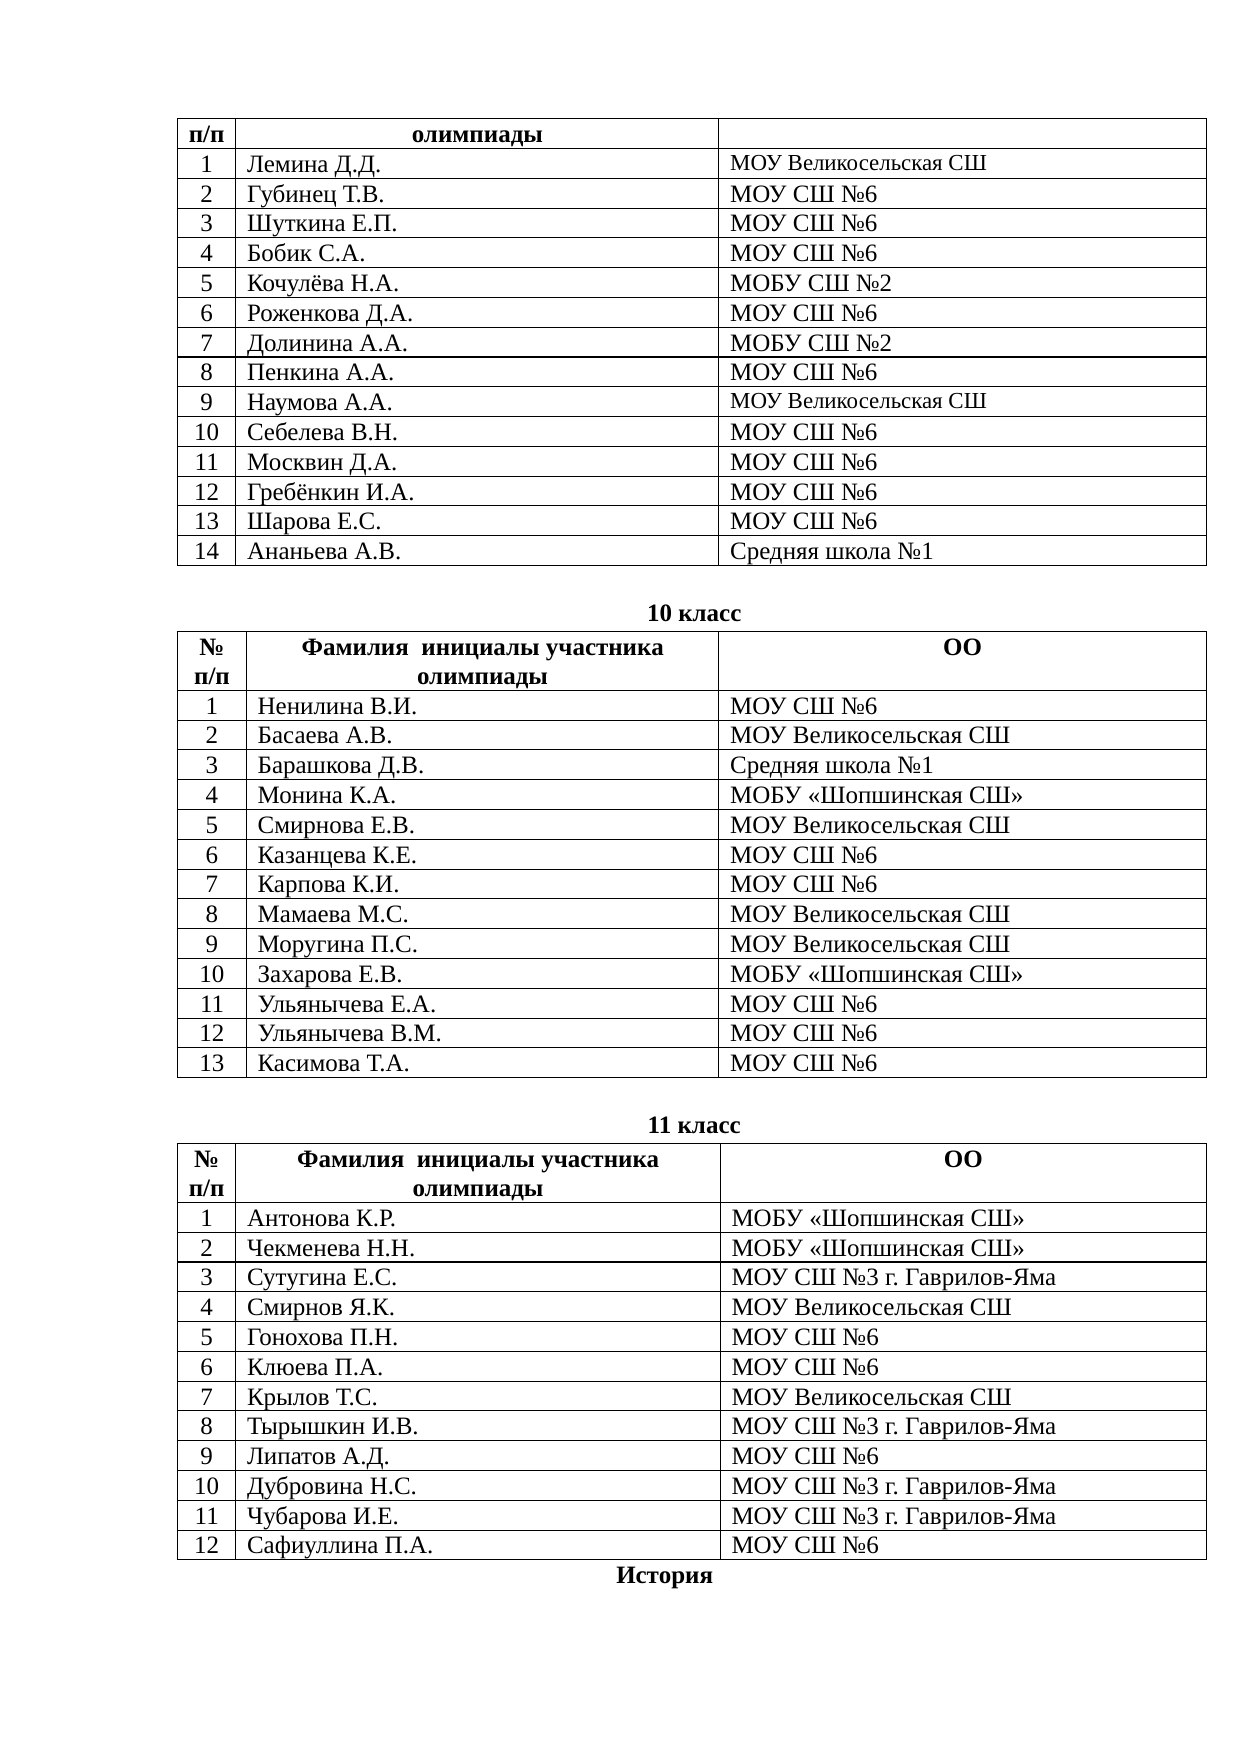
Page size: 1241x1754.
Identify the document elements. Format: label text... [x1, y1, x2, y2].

table_header № п/п [178, 632, 246, 690]
table_cell Себелева В.Н. [236, 417, 718, 446]
table_cell Бобик С.А. [236, 238, 718, 267]
text 11 класс [236, 1110, 1152, 1139]
table_cell Моругина П.С. [247, 929, 718, 958]
table_cell Лемина Д.Д. [236, 149, 718, 178]
table_cell Роженкова Д.А. [236, 298, 718, 327]
table_cell 6 [178, 1352, 235, 1381]
table_cell 12 [178, 1019, 246, 1047]
table_cell Чубарова И.Е. [236, 1501, 720, 1529]
table_cell МОУ Великосельская СШ [721, 1382, 1206, 1410]
table_cell 6 [178, 840, 246, 868]
table_cell 1 [178, 1203, 235, 1232]
table_cell 5 [178, 268, 235, 297]
table_cell МОБУ «Шопшинская СШ» [721, 1203, 1206, 1232]
table_cell 2 [178, 179, 235, 207]
table_cell МОУ Великосельская СШ [719, 387, 1206, 416]
table_cell 2 [178, 721, 246, 749]
table_cell МОУ СШ №3 г. Гаврилов-Яма [721, 1263, 1206, 1291]
table_cell МОУ Великосельская СШ [719, 149, 1206, 178]
table_header ОО [721, 1144, 1206, 1202]
table_cell Монина К.А. [247, 780, 718, 809]
table_cell МОУ Великосельская СШ [719, 721, 1206, 749]
table_cell МОБУ СШ №2 [719, 268, 1206, 297]
table_cell МОУ СШ №6 [719, 298, 1206, 327]
table_cell Ульянычева Е.А. [247, 989, 718, 1017]
table_cell Наумова А.А. [236, 387, 718, 416]
text 10 класс [236, 598, 1152, 627]
table_cell МОУ СШ №6 [719, 506, 1206, 535]
table_header олимпиады [236, 119, 718, 148]
table_header № п/п [178, 1144, 235, 1202]
table_cell 12 [178, 1531, 235, 1559]
table_cell МОБУ СШ №2 [719, 328, 1206, 356]
table_cell 7 [178, 870, 246, 898]
table_cell Смирнова Е.В. [247, 810, 718, 839]
table_header Фамилия инициалы участника олимпиады [236, 1144, 720, 1202]
table_cell 3 [178, 750, 246, 779]
table_cell МОУ СШ №6 [719, 840, 1206, 868]
table_cell Москвин Д.А. [236, 447, 718, 476]
table_cell 7 [178, 1382, 235, 1410]
table_cell 1 [178, 691, 246, 719]
table_cell Ананьева А.В. [236, 536, 718, 565]
table_cell МОУ СШ №3 г. Гаврилов-Яма [721, 1411, 1206, 1440]
table_cell Чекменева Н.Н. [236, 1233, 720, 1261]
table_cell МОУ СШ №6 [719, 870, 1206, 898]
table_cell МОУ СШ №6 [721, 1322, 1206, 1351]
table_cell 12 [178, 477, 235, 505]
table_cell Басаева А.В. [247, 721, 718, 749]
table_cell МОУ СШ №6 [719, 989, 1206, 1017]
table_cell Шуткина Е.П. [236, 209, 718, 237]
table_header [719, 119, 1206, 148]
table_cell 6 [178, 298, 235, 327]
table_header Фамилия инициалы участника олимпиады [247, 632, 718, 690]
table_cell Сафиуллина П.А. [236, 1531, 720, 1559]
table_cell 13 [178, 506, 235, 535]
table_cell 1 [178, 149, 235, 178]
table_cell 11 [178, 989, 246, 1017]
table_cell Карпова К.И. [247, 870, 718, 898]
table_cell Губинец Т.В. [236, 179, 718, 207]
table_cell Долинина А.А. [236, 328, 718, 356]
table_cell МОБУ «Шопшинская СШ» [719, 959, 1206, 988]
table_cell 3 [178, 209, 235, 237]
table_cell МОУ СШ №6 [719, 209, 1206, 237]
table_cell 4 [178, 238, 235, 267]
table_cell 8 [178, 1411, 235, 1440]
table_cell МОУ СШ №6 [719, 447, 1206, 476]
table_cell МОУ Великосельская СШ [719, 810, 1206, 839]
table_cell МОБУ «Шопшинская СШ» [721, 1233, 1206, 1261]
table_cell МОУ СШ №6 [719, 358, 1206, 386]
table_cell 5 [178, 810, 246, 839]
table_cell Захарова Е.В. [247, 959, 718, 988]
table_cell МОУ Великосельская СШ [721, 1292, 1206, 1321]
table_cell МОУ СШ №6 [719, 179, 1206, 207]
table_cell МОУ СШ №6 [721, 1531, 1206, 1559]
table_cell 3 [178, 1263, 235, 1291]
table_cell 14 [178, 536, 235, 565]
table_header п/п [178, 119, 235, 148]
table_cell МОУ СШ №6 [719, 238, 1206, 267]
table_cell МОБУ «Шопшинская СШ» [719, 780, 1206, 809]
table_cell 5 [178, 1322, 235, 1351]
table_cell 2 [178, 1233, 235, 1261]
table_cell Гребёнкин И.А. [236, 477, 718, 505]
table_cell 4 [178, 1292, 235, 1321]
table_cell 13 [178, 1048, 246, 1077]
table_cell МОУ СШ №6 [721, 1352, 1206, 1381]
table_cell Касимова Т.А. [247, 1048, 718, 1077]
table_cell МОУ Великосельская СШ [719, 899, 1206, 928]
table_cell Барашкова Д.В. [247, 750, 718, 779]
text История [177, 1560, 1152, 1589]
table_cell Кочулёва Н.А. [236, 268, 718, 297]
table_cell Смирнов Я.К. [236, 1292, 720, 1321]
table_cell МОУ СШ №6 [719, 417, 1206, 446]
table_cell Дубровина Н.С. [236, 1471, 720, 1500]
table_cell Казанцева К.Е. [247, 840, 718, 868]
table_cell МОУ СШ №6 [719, 1048, 1206, 1077]
table_cell Шарова Е.С. [236, 506, 718, 535]
table_cell МОУ СШ №3 г. Гаврилов-Яма [721, 1501, 1206, 1529]
table_header ОО [719, 632, 1206, 690]
table_cell МОУ СШ №6 [719, 691, 1206, 719]
table_cell Мамаева М.С. [247, 899, 718, 928]
table_cell 8 [178, 899, 246, 928]
table_cell 7 [178, 328, 235, 356]
table_cell Антонова К.Р. [236, 1203, 720, 1232]
table_cell Сутугина Е.С. [236, 1263, 720, 1291]
table_cell Клюева П.А. [236, 1352, 720, 1381]
table_cell Липатов А.Д. [236, 1441, 720, 1470]
table_cell 10 [178, 959, 246, 988]
table_cell МОУ СШ №6 [719, 477, 1206, 505]
table_cell МОУ Великосельская СШ [719, 929, 1206, 958]
table_cell Гонохова П.Н. [236, 1322, 720, 1351]
table_cell Крылов Т.С. [236, 1382, 720, 1410]
table_cell 10 [178, 417, 235, 446]
table_cell Средняя школа №1 [719, 536, 1206, 565]
table_cell 9 [178, 1441, 235, 1470]
table_cell МОУ СШ №3 г. Гаврилов-Яма [721, 1471, 1206, 1500]
table_cell 8 [178, 358, 235, 386]
table_cell 11 [178, 447, 235, 476]
table_cell 4 [178, 780, 246, 809]
table_cell 11 [178, 1501, 235, 1529]
table_cell Тырышкин И.В. [236, 1411, 720, 1440]
table_cell Ульянычева В.М. [247, 1019, 718, 1047]
table_cell МОУ СШ №6 [721, 1441, 1206, 1470]
table_cell 9 [178, 929, 246, 958]
table_cell Пенкина А.А. [236, 358, 718, 386]
table_cell МОУ СШ №6 [719, 1019, 1206, 1047]
table_cell Ненилина В.И. [247, 691, 718, 719]
table_cell Средняя школа №1 [719, 750, 1206, 779]
table_cell 9 [178, 387, 235, 416]
table_cell 10 [178, 1471, 235, 1500]
